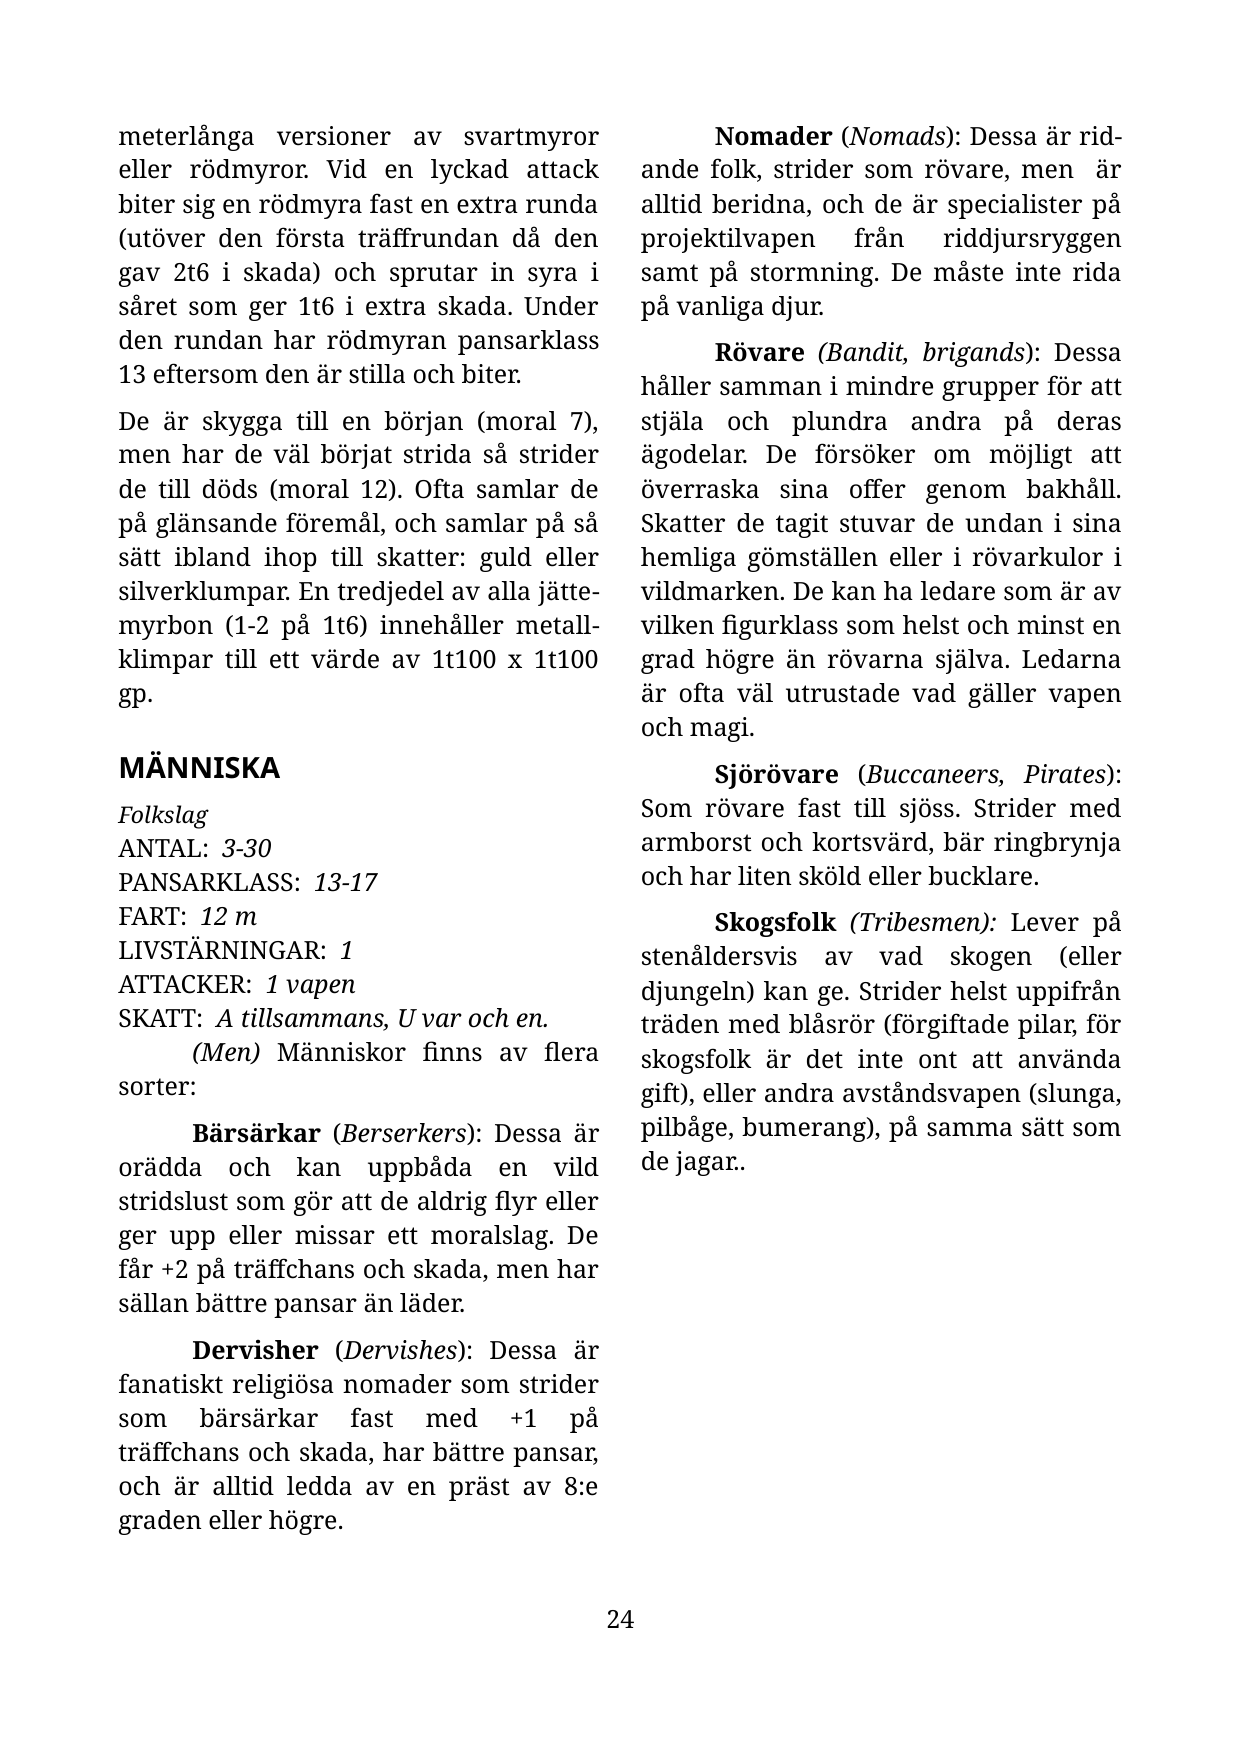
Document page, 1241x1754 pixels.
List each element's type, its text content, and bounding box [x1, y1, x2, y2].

text (Men) Människor finns av flera sorter: [118, 1035, 599, 1103]
text ANTAL: 3-30 [118, 831, 599, 865]
text Dervisher (Dervishes): Dessa är fan­at­iskt religiösa nomader som strider som bär­sär­kar fast med +1 på träffchans och skada, har bättre pansar, och är alltid ledda av en präst av 8:e graden eller högre. [118, 1332, 599, 1537]
text FART: 12 m [118, 899, 599, 933]
text meter­långa versioner av svartmyror eller röd­myror. Vid en lyckad attack biter sig en rödmyra fast en extra runda (utöver den första träffrundan då den gav 2t6 i skada) och sprutar in syra i såret som ger 1t6 i extra skada. Under den rundan har röd­myran pansar­klass 13 eftersom den är stilla och biter. [118, 118, 599, 391]
subtitle MÄNNISKA [118, 747, 599, 787]
text Skogsfolk (Tribesmen): Lever på sten­åld­ersvis av vad skogen (eller djung­eln) kan ge. Strider helst uppifrån träden med blåsrör (förgiftade pilar, för skogsfolk är det inte ont att använda gift), eller andra av­stånds­vapen (slunga, pilbåge, bum­er­ang), på samma sätt som de jagar.. [641, 905, 1122, 1177]
text PANSARKLASS: 13-17 [118, 865, 599, 899]
text De är skygga till en början (moral 7), men har de väl börjat strida så strider de till döds (moral 12). Ofta samlar de på glän­sande föremål, och samlar på så sätt ibland ihop till skatter: guld eller silverklumpar. En tredjedel av alla jätte­myr­bon (1-2 på 1t6) innehåller metall­klimpar till ett värde av 1t100 x 1t100 gp. [118, 403, 599, 710]
text LIVSTÄRNINGAR: 1 [118, 933, 599, 967]
text Nomader (Nomads): Dessa är rid­ande folk, strider som rövare, men är all­tid ber­idna, och de är specialister på proj­ekt­il­vap­en från riddjursryggen samt på storm­ning. De måste inte rida på vanliga djur. [641, 118, 1122, 322]
text Sjörövare (Buccaneers, Pirates): Som rövare fast till sjöss. Strider med armborst och kortsvärd, bär ringbrynja och har liten sköld eller bucklare. [641, 756, 1122, 892]
text Rövare (Bandit, brigands): Dessa håller sam­man i min­dre grupper för att stjäla och plun­dra an­dra på deras ägodelar. De för­söker om möj­ligt att överraska sina offer gen­om bakhåll. Skatter de tagit stuvar de un­dan i sina hemliga göm­stäl­len eller i röv­arkulor i vildmarken. De kan ha ledare som är av vilken figurklass som helst och minst en grad högre än röv­arna själva. Ledarna är ofta väl utrustade vad gäl­ler vapen och magi. [641, 335, 1122, 744]
text Bärsärkar (Berserkers): Dessa är orädda och kan uppbåda en vild stridslust som gör att de aldrig flyr eller ger upp eller missar ett moralslag. De får +2 på träffchans och skada, men har sällan bättre pansar än läder. [118, 1116, 599, 1320]
text SKATT: A tillsammans, U var och en. [118, 1001, 599, 1035]
text Folkslag [118, 799, 599, 831]
text ATTACKER: 1 vapen [118, 967, 599, 1001]
